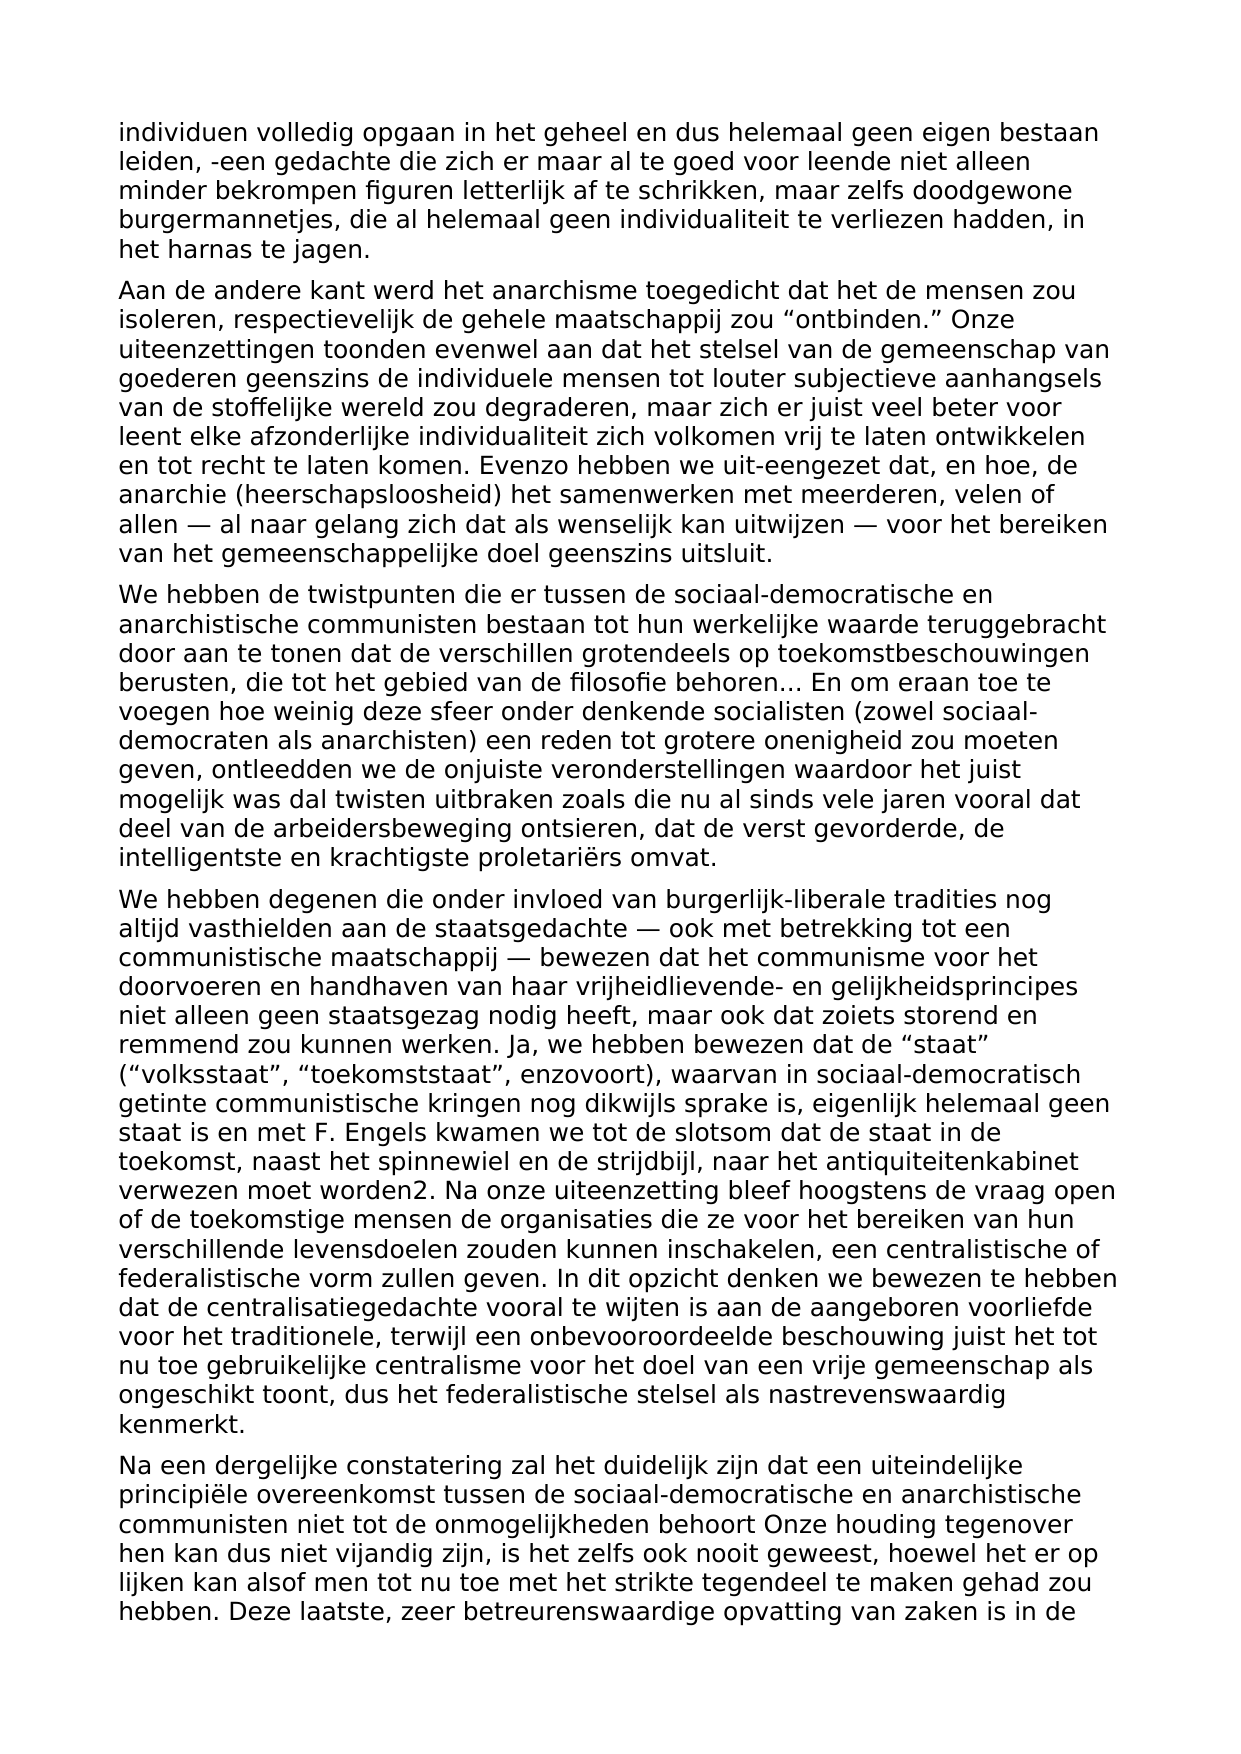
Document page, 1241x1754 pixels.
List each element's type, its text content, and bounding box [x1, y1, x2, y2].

text We hebben degenen die onder invloed van burgerlijk-liberale tradities nog altijd vasthielden aan de staatsgedachte — ook met betrekking tot een communistische maatschappij — bewezen dat het communisme voor het doorvoeren en handhaven van haar vrijheidlievende- en gelijkheidsprincipes niet alleen geen staatsgezag nodig heeft, maar ook dat zoiets storend en remmend zou kunnen werken. Ja, we hebben bewezen dat de “staat” (“volksstaat”, “toekomststaat”, enzovoort), waarvan in sociaal-democratisch getinte communistische kringen nog dikwijls sprake is, eigenlijk helemaal geen staat is en met F. Engels kwamen we tot de slotsom dat de staat in de toekomst, naast het spinnewiel en de strijdbijl, naar het antiquiteitenkabinet verwezen moet worden2. Na onze uiteenzetting bleef hoogstens de vraag open of de toekomstige mensen de organisaties die ze voor het bereiken van hun verschillende levensdoelen zouden kunnen inschakelen, een centralistische of federalistische vorm zullen geven. In dit opzicht denken we bewezen te hebben dat de centralisatiegedachte vooral te wijten is aan de aangeboren voorliefde voor het traditionele, terwijl een onbevooroordeelde beschouwing juist het tot nu toe gebruikelijke centralisme voor het doel van een vrije gemeenschap als ongeschikt toont, dus het federalistische stelsel als nastrevenswaardig kenmerkt. [118, 885, 1122, 1439]
text Aan de andere kant werd het anarchisme toegedicht dat het de mensen zou isoleren, respectievelijk de gehele maatschappij zou “ontbinden.” Onze uiteenzettingen toonden evenwel aan dat het stelsel van de gemeenschap van goederen geenszins de individuele mensen tot louter subjectieve aanhangsels van de stoffelijke wereld zou degraderen, maar zich er juist veel beter voor leent elke afzonderlijke individualiteit zich volkomen vrij te laten ontwikkelen en tot recht te laten komen. Evenzo hebben we uit-eengezet dat, en hoe, de anarchie (heerschapsloosheid) het samenwerken met meerderen, velen of allen — al naar gelang zich dat als wenselijk kan uitwijzen — voor het bereiken van het gemeenschappelijke doel geenszins uitsluit. [118, 276, 1122, 568]
text individuen volledig opgaan in het geheel en dus helemaal geen eigen bestaan leiden, -een gedachte die zich er maar al te goed voor leende niet alleen minder bekrompen figuren letterlijk af te schrikken, maar zelfs doodgewone burgermannetjes, die al helemaal geen individualiteit te verliezen hadden, in het harnas te jagen. [118, 118, 1122, 264]
text We hebben de twistpunten die er tussen de sociaal-democratische en anarchistische communisten bestaan tot hun werkelijke waarde teruggebracht door aan te tonen dat de verschillen grotendeels op toekomstbeschouwingen berusten, die tot het gebied van de filosofie behoren... En om eraan toe te voegen hoe weinig deze sfeer onder denkende socialisten (zowel sociaal-democraten als anarchisten) een reden tot grotere onenigheid zou moeten geven, ontleedden we de onjuiste veronderstellingen waardoor het juist mogelijk was dal twisten uitbraken zoals die nu al sinds vele jaren vooral dat deel van de arbeidersbeweging ontsieren, dat de verst gevorderde, de intelligentste en krachtigste proletariërs omvat. [118, 581, 1122, 872]
text Na een dergelijke constatering zal het duidelijk zijn dat een uiteindelijke principiële overeenkomst tussen de sociaal-democratische en anarchistische communisten niet tot de onmogelijkheden behoort Onze houding tegenover hen kan dus niet vijandig zijn, is het zelfs ook nooit geweest, hoewel het er op lijken kan alsof men tot nu toe met het strikte tegendeel te maken gehad zou hebben. Deze laatste, zeer betreurenswaardige opvatting van zaken is in de [118, 1451, 1122, 1626]
